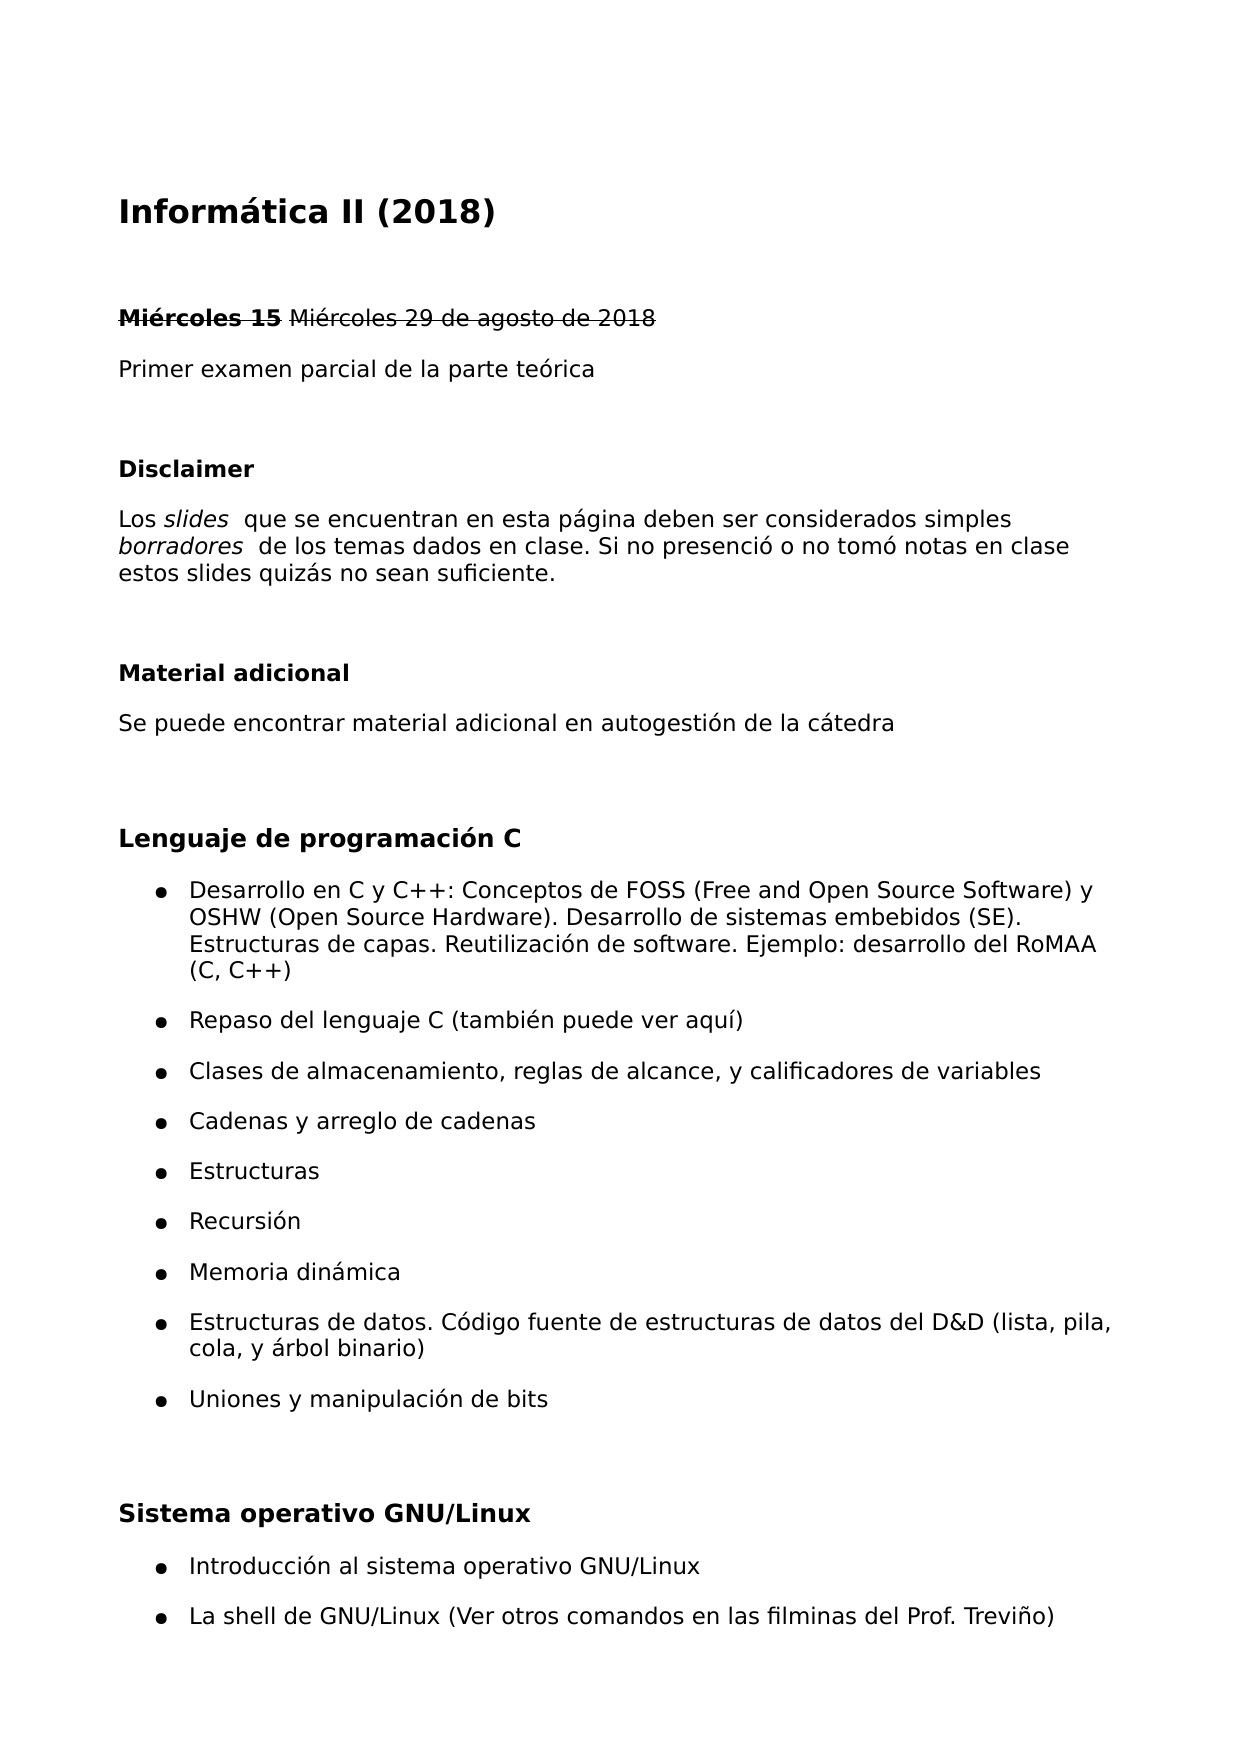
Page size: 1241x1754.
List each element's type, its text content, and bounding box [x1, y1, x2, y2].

text Miércoles 15 Miércoles 29 de agosto de 2018 [118, 306, 1122, 332]
text Material adicional [118, 660, 1122, 687]
list Cadenas y arreglo de cadenas [153, 1108, 1122, 1135]
list Estructuras de datos. Código fuente de estructuras de datos del D&D (lista, pila, cola, y árbol binario) [153, 1309, 1122, 1362]
text Disclaimer [118, 456, 1122, 483]
list Estructuras [153, 1158, 1122, 1185]
list Desarrollo en C y C++: Conceptos de FOSS (Free and Open Source Software) y OSHW (Open Source Hardware). Desarrollo de sistemas embebidos (SE). Estructuras de capas. Reutilización de software. Ejemplo: desarrollo del RoMAA (C, C++) [153, 877, 1122, 984]
text Los slides que se encuentran en esta página deben ser considerados simples borradores de los temas dados en clase. Si no presenció o no tomó notas en clase estos slides quizás no sean suficiente. [118, 506, 1122, 586]
text Primer examen parcial de la parte teórica [118, 356, 1122, 382]
text Se puede encontrar material adicional en autogestión de la cátedra [118, 710, 1122, 737]
list Uniones y manipulación de bits [153, 1386, 1122, 1412]
list Introducción al sistema operativo GNU/Linux [153, 1553, 1122, 1579]
subtitle Informática II (2018) [118, 193, 1122, 231]
list La shell de GNU/Linux (Ver otros comandos en las filminas del Prof. Treviño) [153, 1603, 1122, 1630]
subtitle Lenguaje de programación C [118, 824, 1122, 853]
list Repaso del lenguaje C (también puede ver aquí) [153, 1008, 1122, 1034]
subtitle Sistema operativo GNU/Linux [118, 1499, 1122, 1529]
list Clases de almacenamiento, reglas de alcance, y calificadores de variables [153, 1058, 1122, 1084]
list Memoria dinámica [153, 1259, 1122, 1285]
list Recursión [153, 1208, 1122, 1235]
